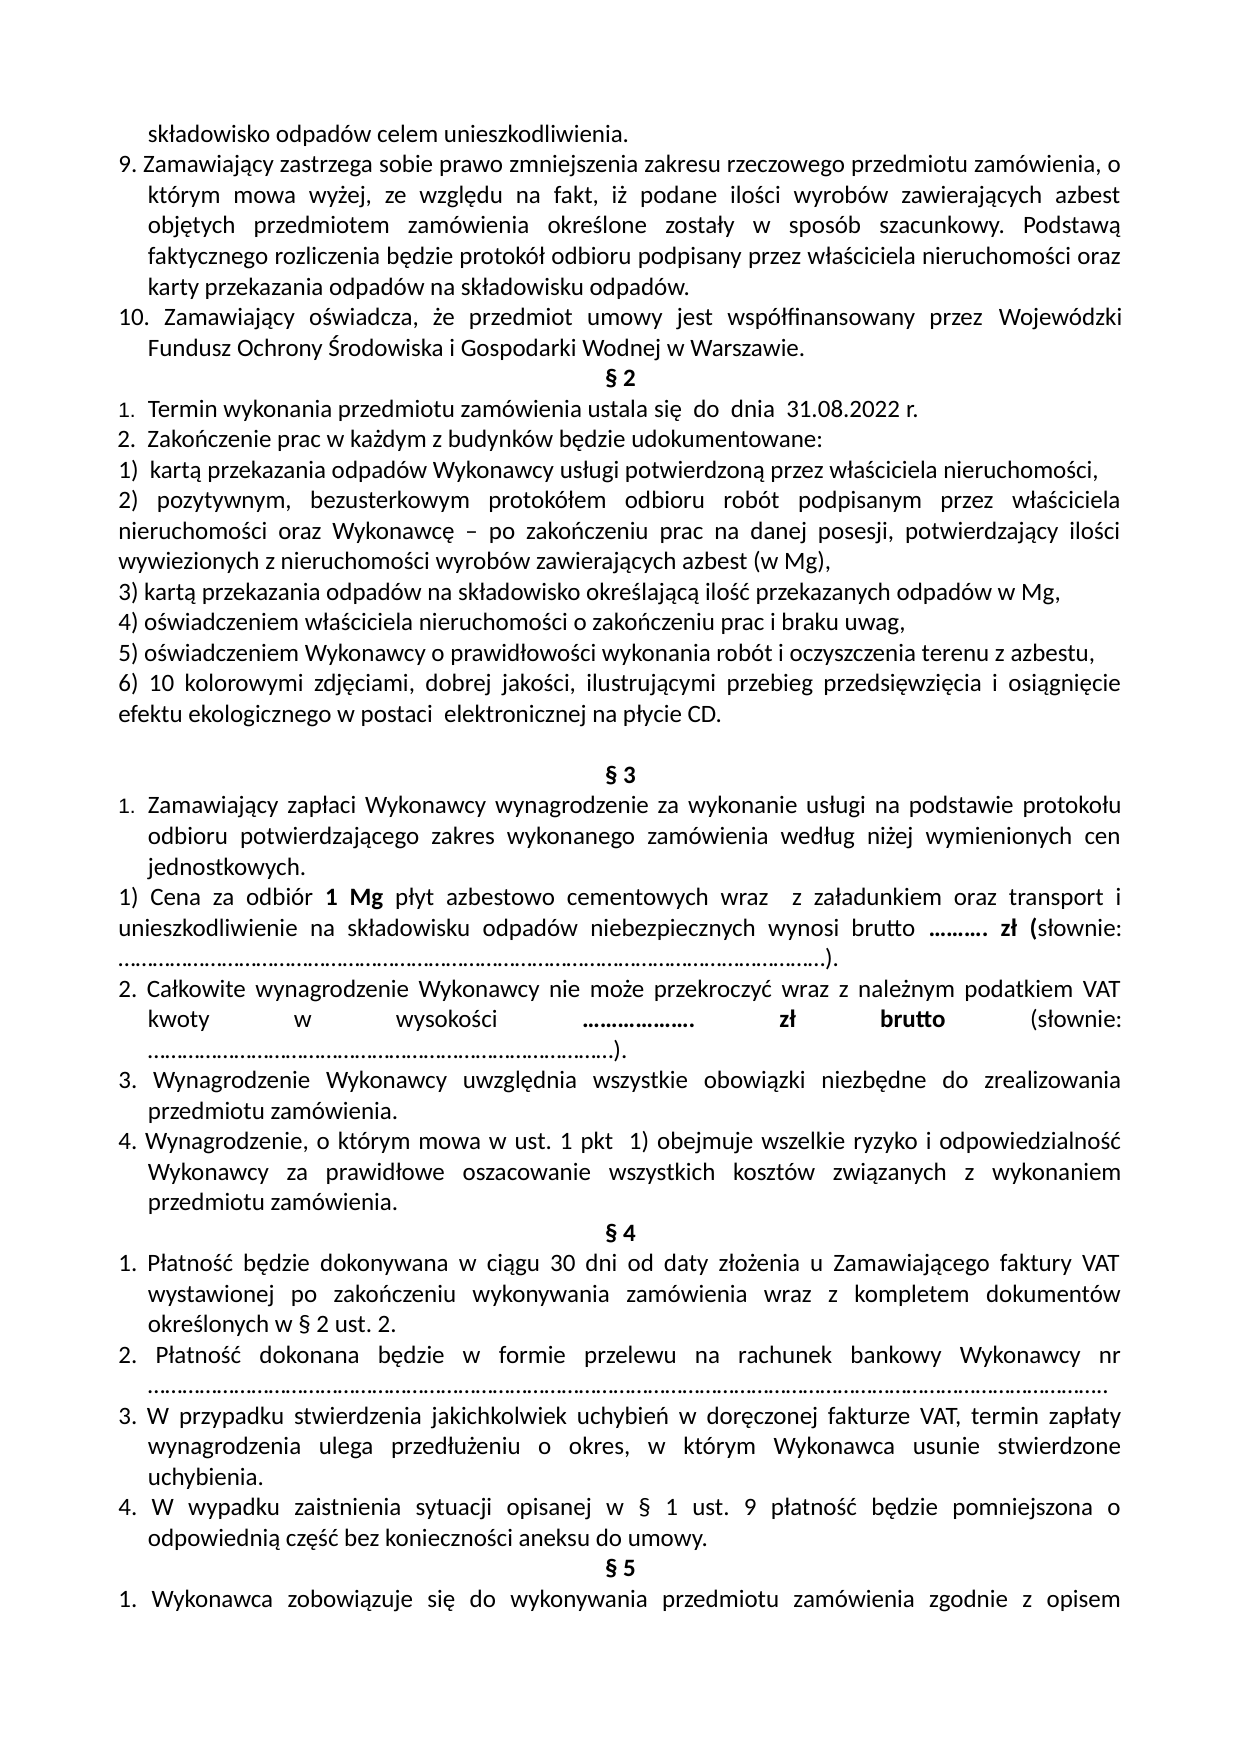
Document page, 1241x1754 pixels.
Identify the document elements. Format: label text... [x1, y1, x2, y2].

text 9. Zamawiający zastrzega sobie prawo zmniejszenia zakresu rzeczowego przedmiotu zamówienia, o którym mowa wyżej, ze względu na fakt, iż podane ilości wyrobów zawierających azbest objętych przedmiotem zamówienia określone zostały w sposób szacunkowy. Podstawą faktycznego rozliczenia będzie protokół odbioru podpisany przez właściciela nieruchomości oraz karty przekazania odpadów na składowisku odpadów. [118, 149, 1122, 301]
text 3) kartą przekazania odpadów na składowisko określającą ilość przekazanych odpadów w Mg, [118, 576, 1122, 606]
text 1) kartą przekazania odpadów Wykonawcy usługi potwierdzoną przez właściciela nieruchomości, [118, 454, 1122, 484]
list Termin wykonania przedmiotu zamówienia ustala się do dnia 31.08.2022 r. [118, 393, 1122, 423]
list Zamawiający zapłaci Wykonawcy wynagrodzenie za wykonanie usługi na podstawie protokołu odbioru potwierdzającego zakres wykonanego zamówienia według niżej wymienionych cen jednostkowych. [118, 789, 1122, 881]
text 4. Wynagrodzenie, o którym mowa w ust. 1 pkt 1) obejmuje wszelkie ryzyko i odpowiedzialność Wykonawcy za prawidłowe oszacowanie wszystkich kosztów związanych z wykonaniem przedmiotu zamówienia. [118, 1125, 1122, 1217]
text 1) Cena za odbiór 1 Mg płyt azbestowo cementowych wraz z załadunkiem oraz transport i unieszkodliwienie na składowisku odpadów niebezpiecznych wynosi brutto ………. zł (słownie: ……………………………………………………………………………………………………………). [118, 881, 1122, 973]
text składowisko odpadów celem unieszkodliwienia. [118, 118, 1122, 149]
text § 5 [118, 1553, 1122, 1583]
text 2. Płatność dokonana będzie w formie przelewu na rachunek bankowy Wykonawcy nr ………………………………………………………………………………………………………………………………………………….. [118, 1339, 1122, 1400]
text 4. W wypadku zaistnienia sytuacji opisanej w § 1 ust. 9 płatność będzie pomniejszona o odpowiednią część bez konieczności aneksu do umowy. [118, 1492, 1122, 1553]
text 4) oświadczeniem właściciela nieruchomości o zakończeniu prac i braku uwag, [118, 606, 1122, 637]
text 1. Płatność będzie dokonywana w ciągu 30 dni od daty złożenia u Zamawiającego faktury VAT wystawionej po zakończeniu wykonywania zamówienia wraz z kompletem dokumentów określonych w § 2 ust. 2. [118, 1247, 1122, 1339]
text 2. Całkowite wynagrodzenie Wykonawcy nie może przekroczyć wraz z należnym podatkiem VAT kwoty w wysokości ………………. zł brutto (słownie: ………………………………………………………………………). [118, 973, 1122, 1064]
text 2. Zakończenie prac w każdym z budynków będzie udokumentowane: [117, 423, 1122, 454]
text 3. Wynagrodzenie Wykonawcy uwzględnia wszystkie obowiązki niezbędne do zrealizowania przedmiotu zamówienia. [118, 1064, 1122, 1125]
text 6) 10 kolorowymi zdjęciami, dobrej jakości, ilustrującymi przebieg przedsięwzięcia i osiągnięcie efektu ekologicznego w postaci elektronicznej na płycie CD. [118, 667, 1122, 728]
text § 2 [118, 362, 1122, 393]
text 10. Zamawiający oświadcza, że przedmiot umowy jest współfinansowany przez Wojewódzki Fundusz Ochrony Środowiska i Gospodarki Wodnej w Warszawie. [118, 301, 1122, 362]
text 3. W przypadku stwierdzenia jakichkolwiek uchybień w doręczonej fakturze VAT, termin zapłaty wynagrodzenia ulega przedłużeniu o okres, w którym Wykonawca usunie stwierdzone uchybienia. [118, 1400, 1122, 1492]
text 5) oświadczeniem Wykonawcy o prawidłowości wykonania robót i oczyszczenia terenu z azbestu, [118, 637, 1122, 667]
text 1. Wykonawca zobowiązuje się do wykonywania przedmiotu zamówienia zgodnie z opisem [118, 1583, 1122, 1614]
text § 4 [118, 1217, 1122, 1247]
text § 3 [118, 759, 1122, 789]
text 2) pozytywnym, bezusterkowym protokółem odbioru robót podpisanym przez właściciela nieruchomości oraz Wykonawcę – po zakończeniu prac na danej posesji, potwierdzający ilości wywiezionych z nieruchomości wyrobów zawierających azbest (w Mg), [118, 484, 1122, 576]
